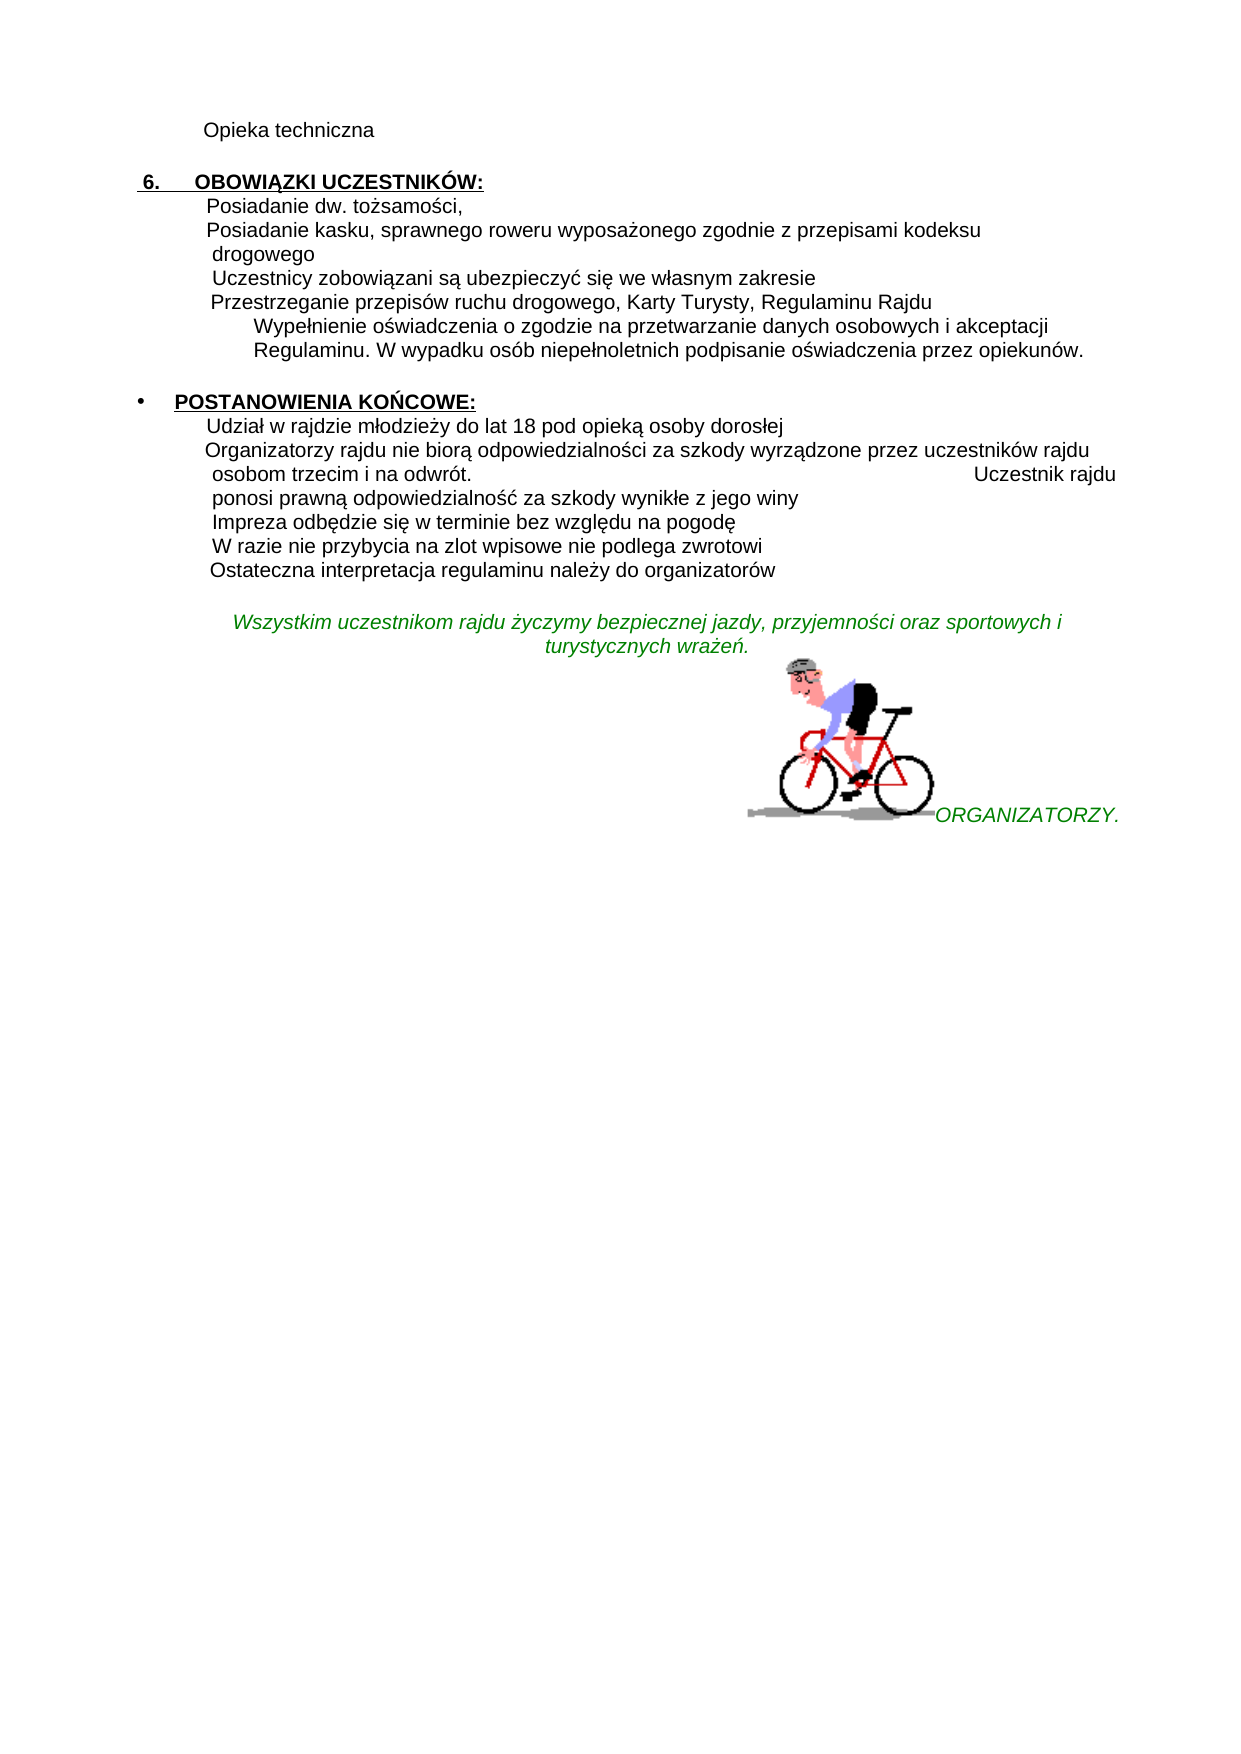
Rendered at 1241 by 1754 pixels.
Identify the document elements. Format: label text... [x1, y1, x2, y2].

text Ostateczna interpretacja regulaminu należy do organizatorów [146, 558, 1122, 582]
text 6. OBOWIĄZKI UCZESTNIKÓW: [137, 170, 1122, 194]
text Opieka techniczna [174, 118, 1122, 142]
text Przestrzeganie przepisów ruchu drogowego, Karty Turysty, Regulaminu Rajdu [118, 290, 1122, 314]
text Regulaminu. W wypadku osób niepełnoletnich podpisanie oświadczenia przez opiekunów. [118, 338, 1122, 362]
text W razie nie przybycia na zlot wpisowe nie podlega zwrotowi [137, 534, 1122, 558]
list POSTANOWIENIA KOŃCOWE: [137, 390, 1122, 414]
text Organizatorzy rajdu nie biorą odpowiedzialności za szkody wyrządzone przez uczestników rajdu osobom trzecim i na odwrót. Uczestnik rajdu ponosi prawną odpowiedzialność za szkody wynikłe z jego winy [118, 438, 1122, 510]
text Uczestnicy zobowiązani są ubezpieczyć się we własnym zakresie [137, 266, 1122, 290]
text Impreza odbędzie się w terminie bez względu na pogodę [137, 510, 1122, 534]
text Posiadanie kasku, sprawnego roweru wyposażonego zgodnie z przepisami kodeksu drogowego [137, 218, 1122, 266]
text Posiadanie dw. tożsamości, [137, 194, 1122, 218]
text Wszystkim uczestnikom rajdu życzymy bezpiecznej jazdy, przyjemności oraz sportowych i turystycznych wrażeń. [174, 610, 1122, 658]
text ORGANIZATORZY. [174, 658, 1122, 826]
text Wypełnienie oświadczenia o zgodzie na przetwarzanie danych osobowych i akceptacji [118, 314, 1122, 338]
text Udział w rajdzie młodzieży do lat 18 pod opieką osoby dorosłej [137, 414, 1122, 438]
